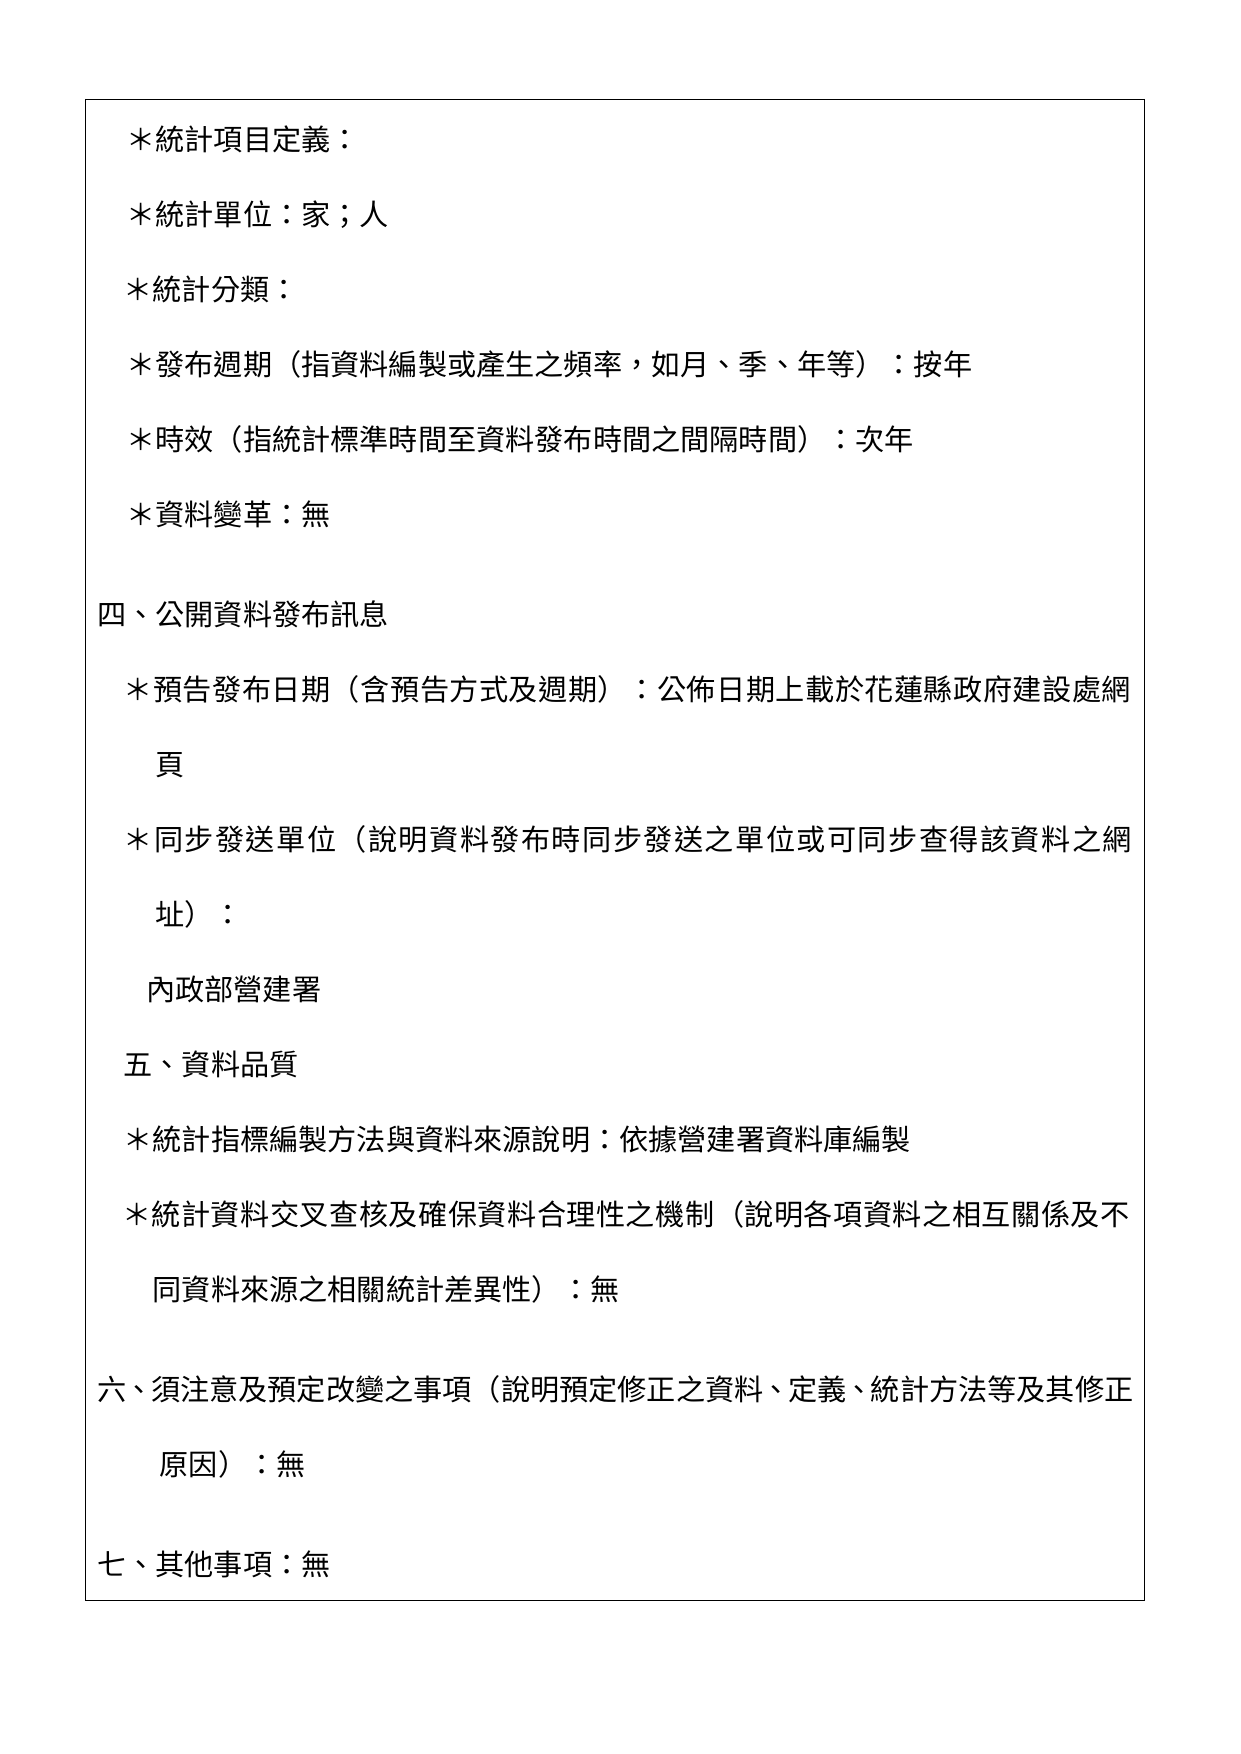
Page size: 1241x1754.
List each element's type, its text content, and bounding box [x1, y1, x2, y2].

table_header 統計資料背景說明 資料種類：建築師開業家數及人數 資料項目： 一、發布及編製機關單位: ＊發布機關、單位：花蓮縣政府建設處 ＊編製單位：花蓮縣政府建設處建築管理科 ＊聯絡電話：03-8233820 ＊傳真：03-8232578 ＊電子信箱： 二、發布形式 口頭： （ ）記者會或說明會 書面： （ ）新聞稿 （v）報表 （ ）書刊，刊名： ＊電子媒體： （ ）線上書刊及資料庫， （ ）磁片 （ ）光碟片 （ ）其他 三、資料範圍、週期及時效 ＊統計地區範圍及對象：花蓮縣每年執業、開業數量 ＊統計標準時間：以每一年底事實為準 ＊統計項目定義： ＊統計單位：家；人 ＊統計分類： ＊發布週期（指資料編製或產生之頻率，如月、季、年等）：按年 ＊時效（指統計標準時間至資料發布時間之間隔時間）：次年 ＊資料變革：無 四、公開資料發布訊息 ＊預告發布日期（含預告方式及週期）：公佈日期上載於花蓮縣政府建設處網頁 ＊同步發送單位（說明資料發布時同步發送之單位或可同步查得該資料之網址）： 內政部營建署 五、資料品質 ＊統計指標編製方法與資料來源說明：依據營建署資料庫編製 ＊統計資料交叉查核及確保資料合理性之機制（說明各項資料之相互關係及不同資料來源之相關統計差異性）：無 六、須注意及預定改變之事項（說明預定修正之資料、定義、統計方法等及其修正原因）：無 七、其他事項：無 [86, 100, 1144, 1600]
